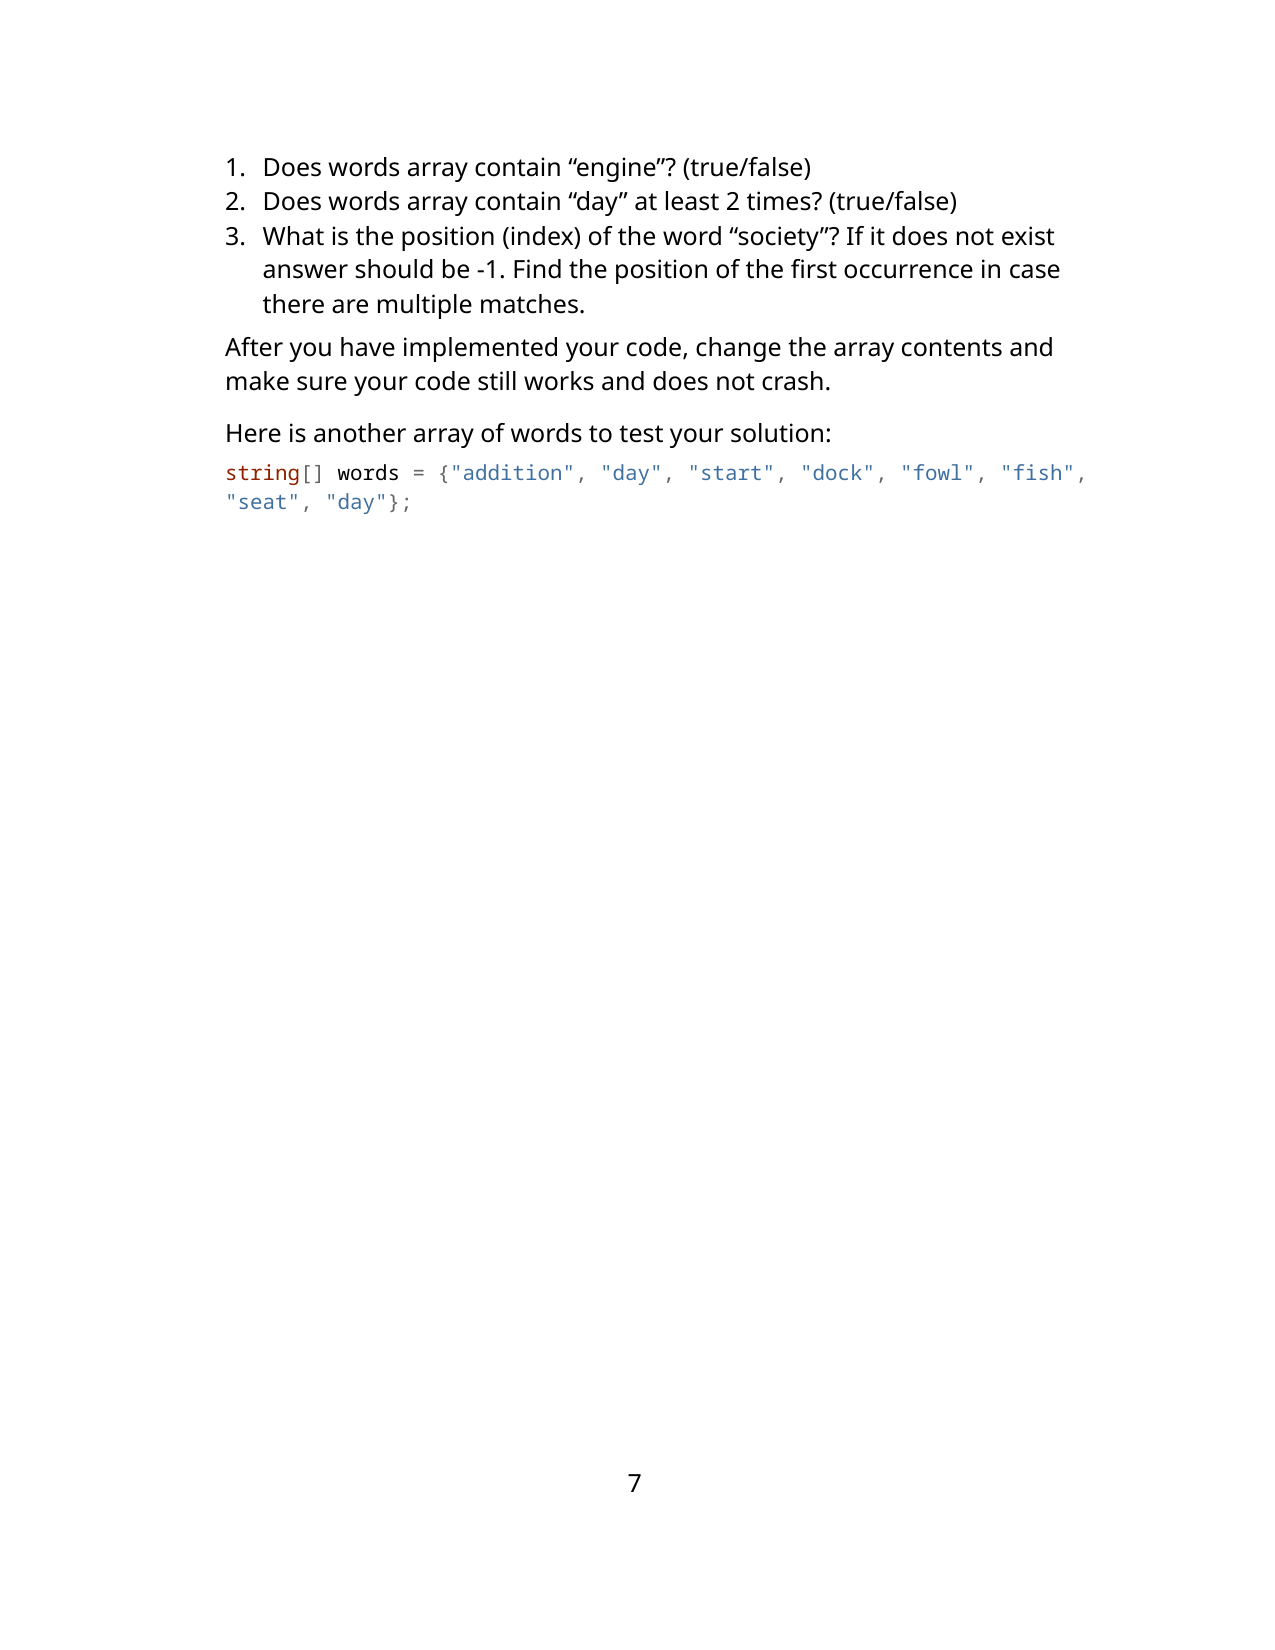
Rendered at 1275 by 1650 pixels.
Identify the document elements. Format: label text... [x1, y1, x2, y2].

list string[] words = {"addition", "day", "start", "dock", "fowl", "fish", "seat", "day"}; [187, 458, 1125, 515]
list Does words array contain “engine”? (true/false) [225, 150, 1125, 184]
list After you have implemented your code, change the array contents and make sure your code still works and does not crash. [187, 329, 1125, 397]
list Here is another array of words to test your solution: [187, 415, 1125, 449]
list Does words array contain “day” at least 2 times? (true/false) [225, 184, 1125, 218]
list What is the position (index) of the word “society”? If it does not exist answer should be -1. Find the position of the first occurrence in case there are multiple matches. [225, 218, 1125, 320]
